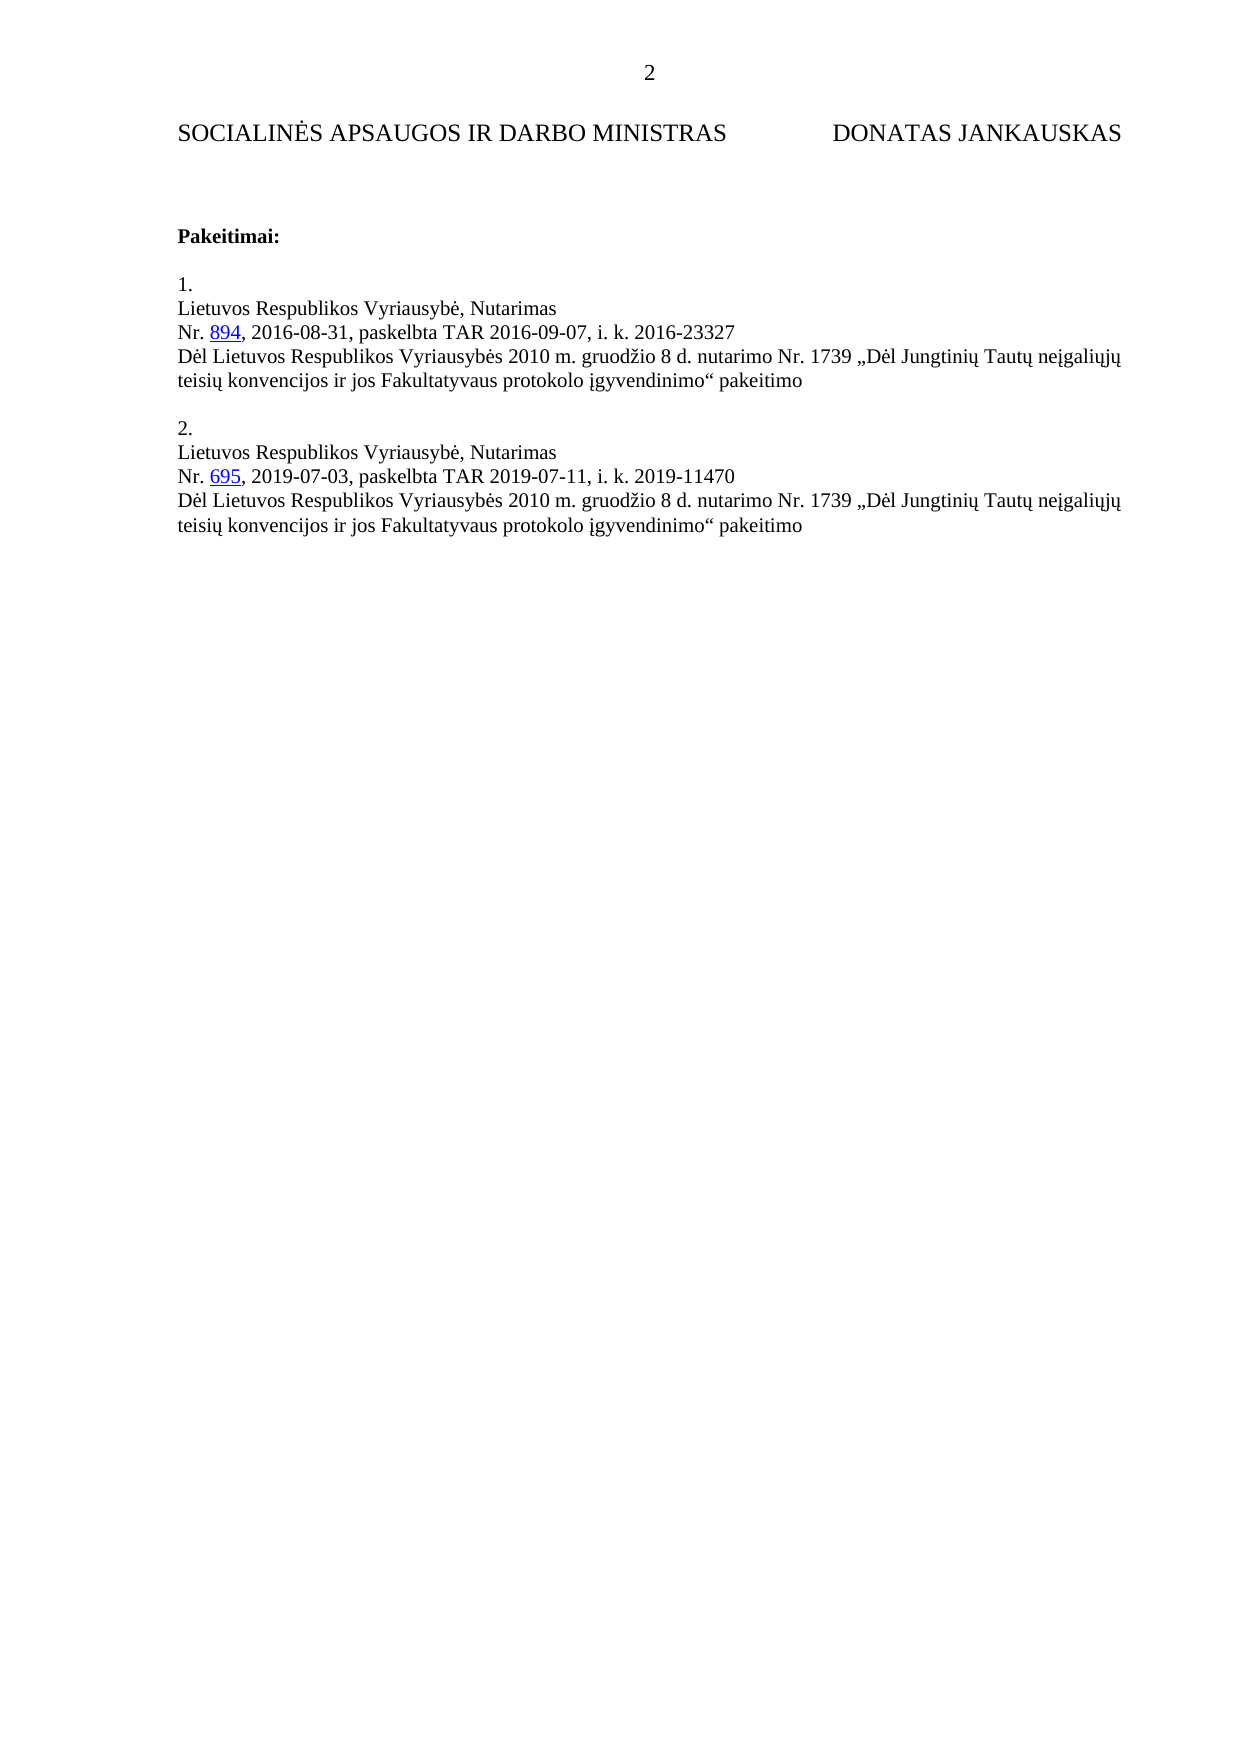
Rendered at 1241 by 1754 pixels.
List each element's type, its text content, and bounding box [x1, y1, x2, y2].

text Lietuvos Respublikos Vyriausybė, Nutarimas [177, 296, 1122, 320]
text 2. [177, 416, 1122, 440]
text Dėl Lietuvos Respublikos Vyriausybės 2010 m. gruodžio 8 d. nutarimo Nr. 1739 „Dėl Jungtinių Tautų neįgaliųjų teisių konvencijos ir jos Fakultatyvaus protokolo įgyvendinimo“ pakeitimo [177, 344, 1122, 392]
text Pakeitimai: [177, 224, 1122, 248]
text SOCIALINĖS APSAUGOS IR DARBO MINISTRAS DONATAS JANKAUSKAS [177, 118, 1122, 147]
text Nr. 894, 2016-08-31, paskelbta TAR 2016-09-07, i. k. 2016-23327 [177, 320, 1122, 344]
text Lietuvos Respublikos Vyriausybė, Nutarimas [177, 440, 1122, 464]
text Dėl Lietuvos Respublikos Vyriausybės 2010 m. gruodžio 8 d. nutarimo Nr. 1739 „Dėl Jungtinių Tautų neįgaliųjų teisių konvencijos ir jos Fakultatyvaus protokolo įgyvendinimo“ pakeitimo [177, 488, 1122, 537]
text Nr. 695, 2019-07-03, paskelbta TAR 2019-07-11, i. k. 2019-11470 [177, 464, 1122, 488]
text 1. [177, 272, 1122, 296]
